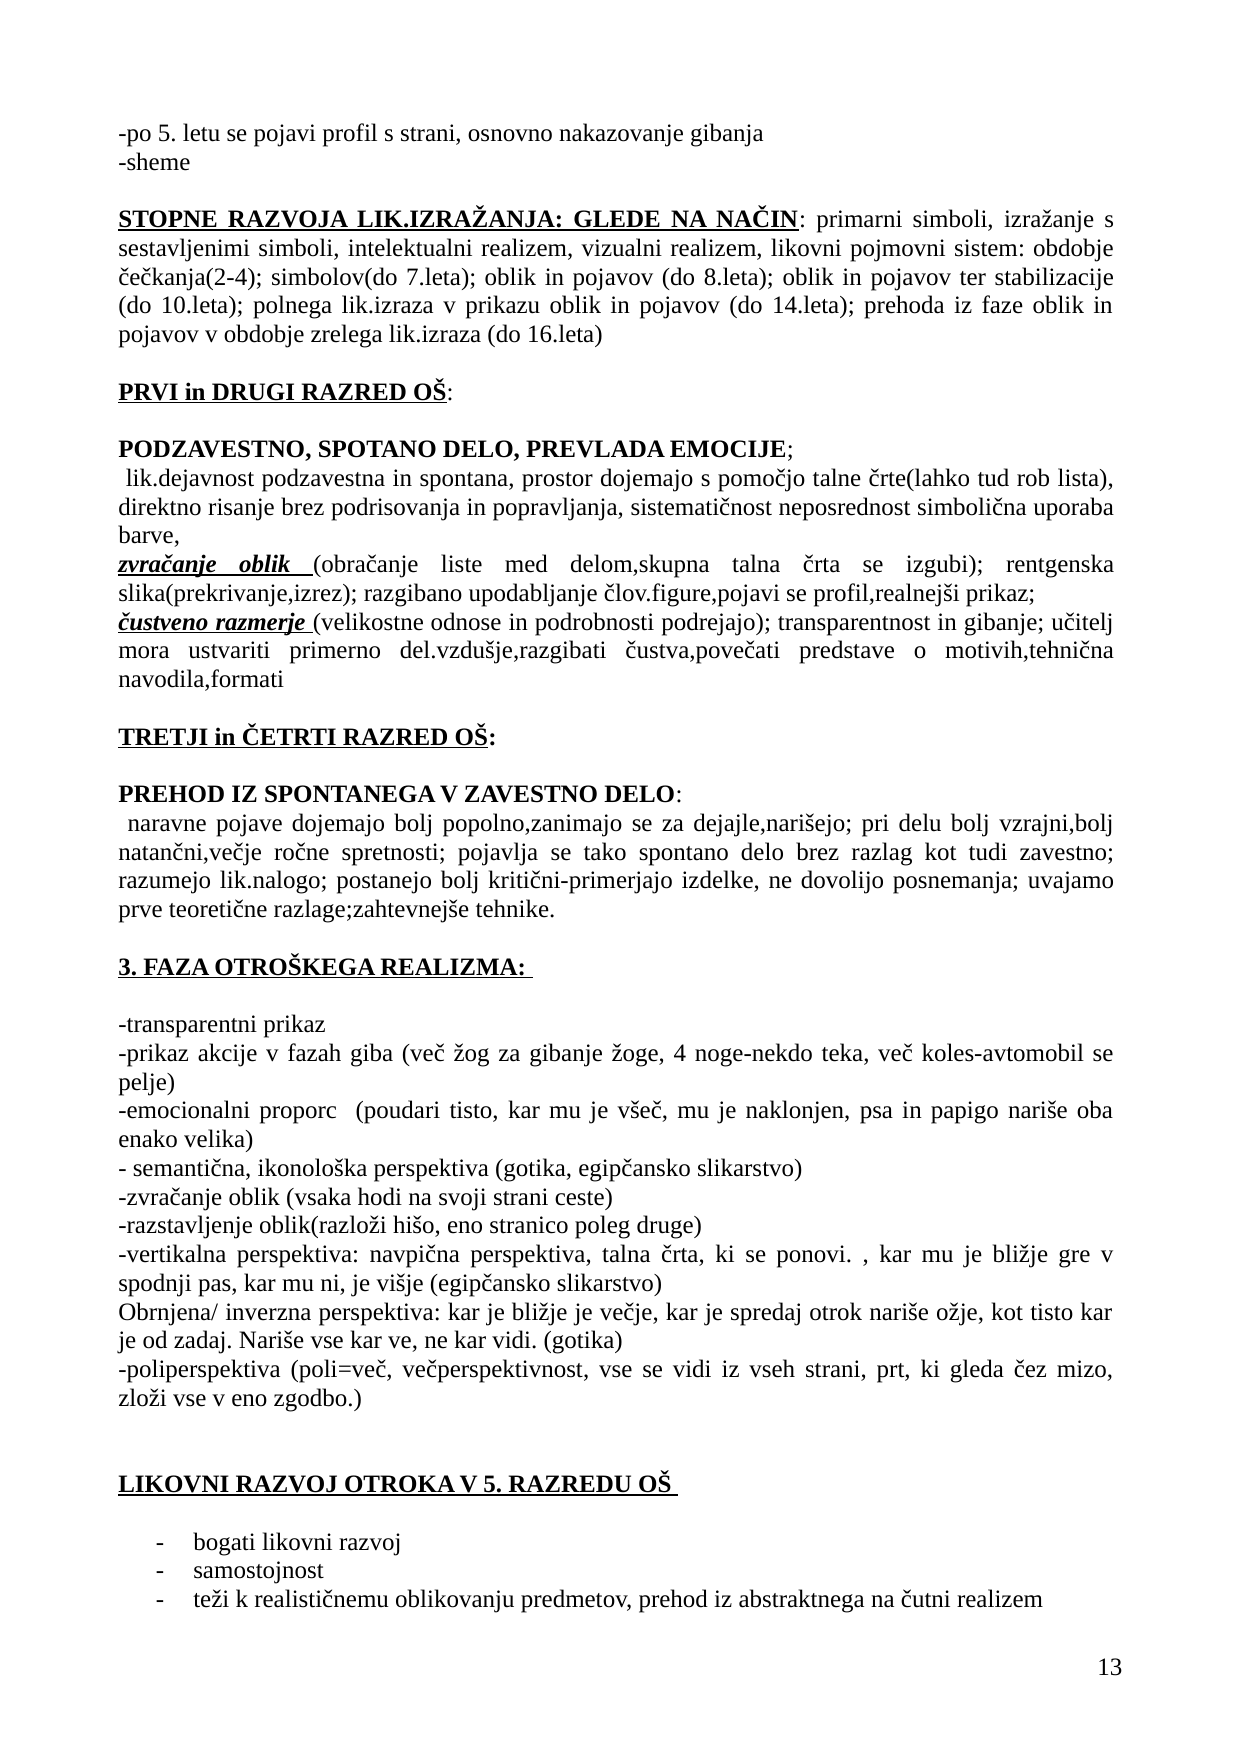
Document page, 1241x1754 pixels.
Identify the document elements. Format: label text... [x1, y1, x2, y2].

text -sheme [118, 147, 1114, 176]
text PODZAVESTNO, SPOTANO DELO, PREVLADA EMOCIJE; [118, 434, 1114, 463]
list teži k realističnemu oblikovanju predmetov, prehod iz abstraktnega na čutni realizem [156, 1584, 1114, 1613]
text -poliperspektiva (poli=več, večperspektivnost, vse se vidi iz vseh strani, prt, ki gleda čez mizo, zloži vse v eno zgodbo.) [118, 1354, 1114, 1412]
text -emocionalni proporc (poudari tisto, kar mu je všeč, mu je naklonjen, psa in papigo nariše oba enako velika) [118, 1096, 1114, 1153]
text TRETJI in ČETRTI RAZRED OŠ: [118, 722, 1114, 751]
text naravne pojave dojemajo bolj popolno,zanimajo se za dejajle,narišejo; pri delu bolj vzrajni,bolj natančni,večje ročne spretnosti; pojavlja se tako spontano delo brez razlag kot tudi zavestno; razumejo lik.nalogo; postanejo bolj kritični-primerjajo izdelke, ne dovolijo posnemanja; uvajamo prve teoretične razlage;zahtevnejše tehnike. [118, 808, 1114, 923]
text lik.dejavnost podzavestna in spontana, prostor dojemajo s pomočjo talne črte(lahko tud rob lista), direktno risanje brez podrisovanja in popravljanja, sistematičnost neposrednost simbolična uporaba barve, [118, 463, 1114, 549]
text 3. FAZA OTROŠKEGA REALIZMA: [118, 952, 1114, 981]
text zvračanje oblik (obračanje liste med delom,skupna talna črta se izgubi); rentgenska slika(prekrivanje,izrez); razgibano upodabljanje člov.figure,pojavi se profil,realnejši prikaz; [118, 549, 1114, 607]
text PRVI in DRUGI RAZRED OŠ: [118, 377, 1114, 406]
text LIKOVNI RAZVOJ OTROKA V 5. RAZREDU OŠ [118, 1469, 1114, 1498]
text -prikaz akcije v fazah giba (več žog za gibanje žoge, 4 noge-nekdo teka, več koles-avtomobil se pelje) [118, 1038, 1114, 1096]
text STOPNE RAZVOJA LIK.IZRAŽANJA: GLEDE NA NAČIN: primarni simboli, izražanje s sestavljenimi simboli, intelektualni realizem, vizualni realizem, likovni pojmovni sistem: obdobje čečkanja(2-4); simbolov(do 7.leta); oblik in pojavov (do 8.leta); oblik in pojavov ter stabilizacije (do 10.leta); polnega lik.izraza v prikazu oblik in pojavov (do 14.leta); prehoda iz faze oblik in pojavov v obdobje zrelega lik.izraza (do 16.leta) [118, 204, 1114, 348]
text - semantična, ikonološka perspektiva (gotika, egipčansko slikarstvo) [118, 1153, 1114, 1182]
text -transparentni prikaz [118, 1009, 1114, 1038]
text Obrnjena/ inverzna perspektiva: kar je bližje je večje, kar je spredaj otrok nariše ožje, kot tisto kar je od zadaj. Nariše vse kar ve, ne kar vidi. (gotika) [118, 1297, 1114, 1354]
text -vertikalna perspektiva: navpična perspektiva, talna črta, ki se ponovi. , kar mu je bližje gre v spodnji pas, kar mu ni, je višje (egipčansko slikarstvo) [118, 1239, 1114, 1297]
text PREHOD IZ SPONTANEGA V ZAVESTNO DELO: [118, 779, 1114, 808]
text -razstavljenje oblik(razloži hišo, eno stranico poleg druge) [118, 1211, 1114, 1239]
text -zvračanje oblik (vsaka hodi na svoji strani ceste) [118, 1182, 1114, 1211]
text čustveno razmerje (velikostne odnose in podrobnosti podrejajo); transparentnost in gibanje; učitelj mora ustvariti primerno del.vzdušje,razgibati čustva,povečati predstave o motivih,tehnična navodila,formati [118, 607, 1114, 693]
text -po 5. letu se pojavi profil s strani, osnovno nakazovanje gibanja [118, 118, 1114, 147]
list bogati likovni razvoj [156, 1527, 1114, 1556]
list samostojnost [156, 1556, 1114, 1584]
